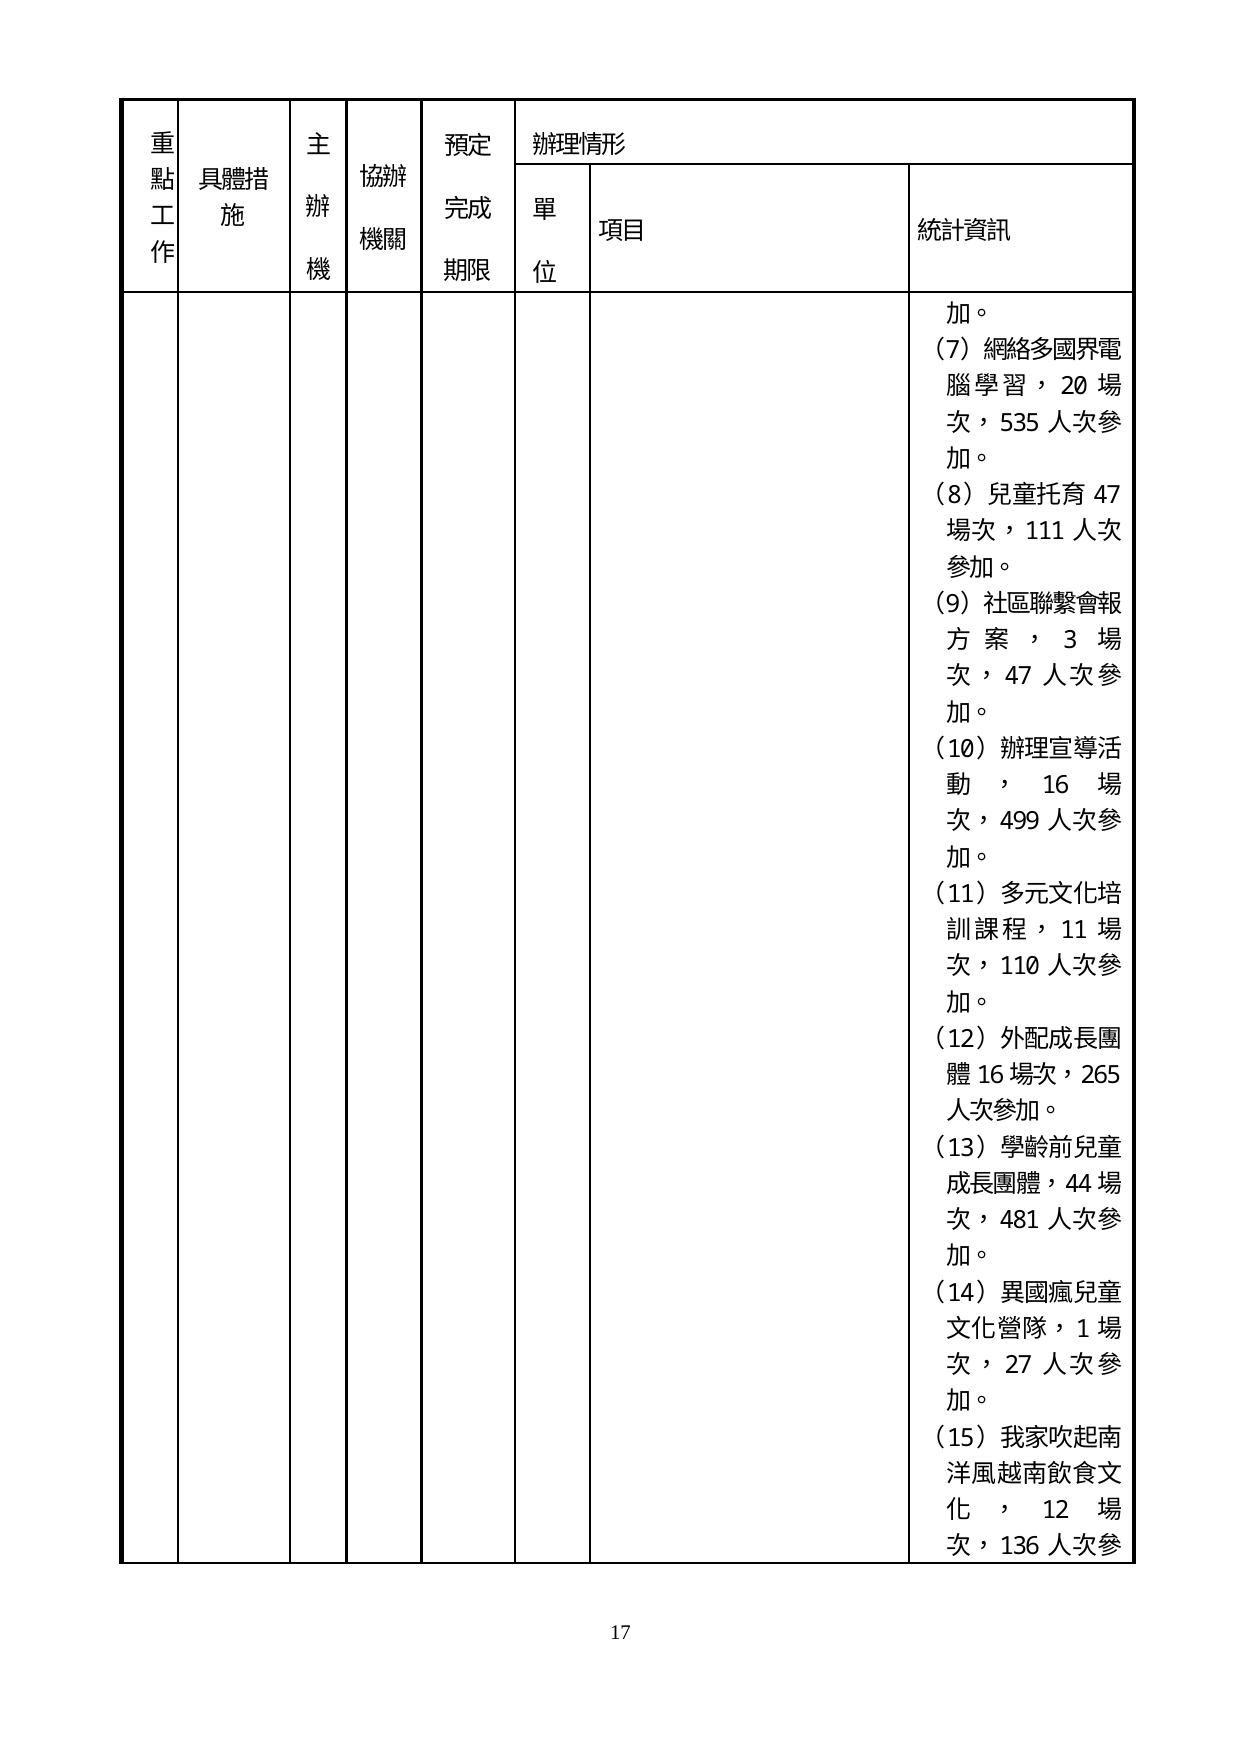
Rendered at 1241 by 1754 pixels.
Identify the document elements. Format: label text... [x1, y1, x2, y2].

table_header 辦理情形 [516, 101, 1132, 163]
table_cell 統計資訊 [910, 165, 1132, 291]
table_header 協辦 機關 [348, 101, 420, 291]
table_cell [124, 293, 177, 1562]
table_header 預定完成期限 [423, 101, 514, 291]
table_header 主辦 機關 [291, 101, 345, 291]
table_cell [348, 293, 420, 1562]
table_cell [516, 293, 589, 1562]
table_cell 內政部 [291, 293, 345, 1562]
table_header 具體措施 [179, 101, 289, 291]
table_cell [423, 293, 514, 1562]
table_cell [179, 293, 289, 1562]
table_cell 加。 （7）網絡多國界電腦學習，20場次，535人次參加。 （8）兒童托育47場次，111人次參加。 （9）社區聯繫會報方案，3場次，47人次參加。 （10）辦理宣導活動，16場次，499人次參加。 （11）多元文化培訓課程，11場次，110人次參加。 （12）外配成長團體16場次，265人次參加。 （13）學齡前兒童成長團體，44場次，481人次參加。 （14）異國瘋兒童文化營隊，1場次，27人次參加。 （15）我家吹起南洋風越南飲食文化，12場次，136人次參 [910, 293, 1132, 1562]
table_header 重點工作 [124, 101, 177, 291]
table_cell 項目 [591, 165, 908, 291]
table_cell [591, 293, 908, 1562]
table_cell 單位 [516, 165, 589, 291]
